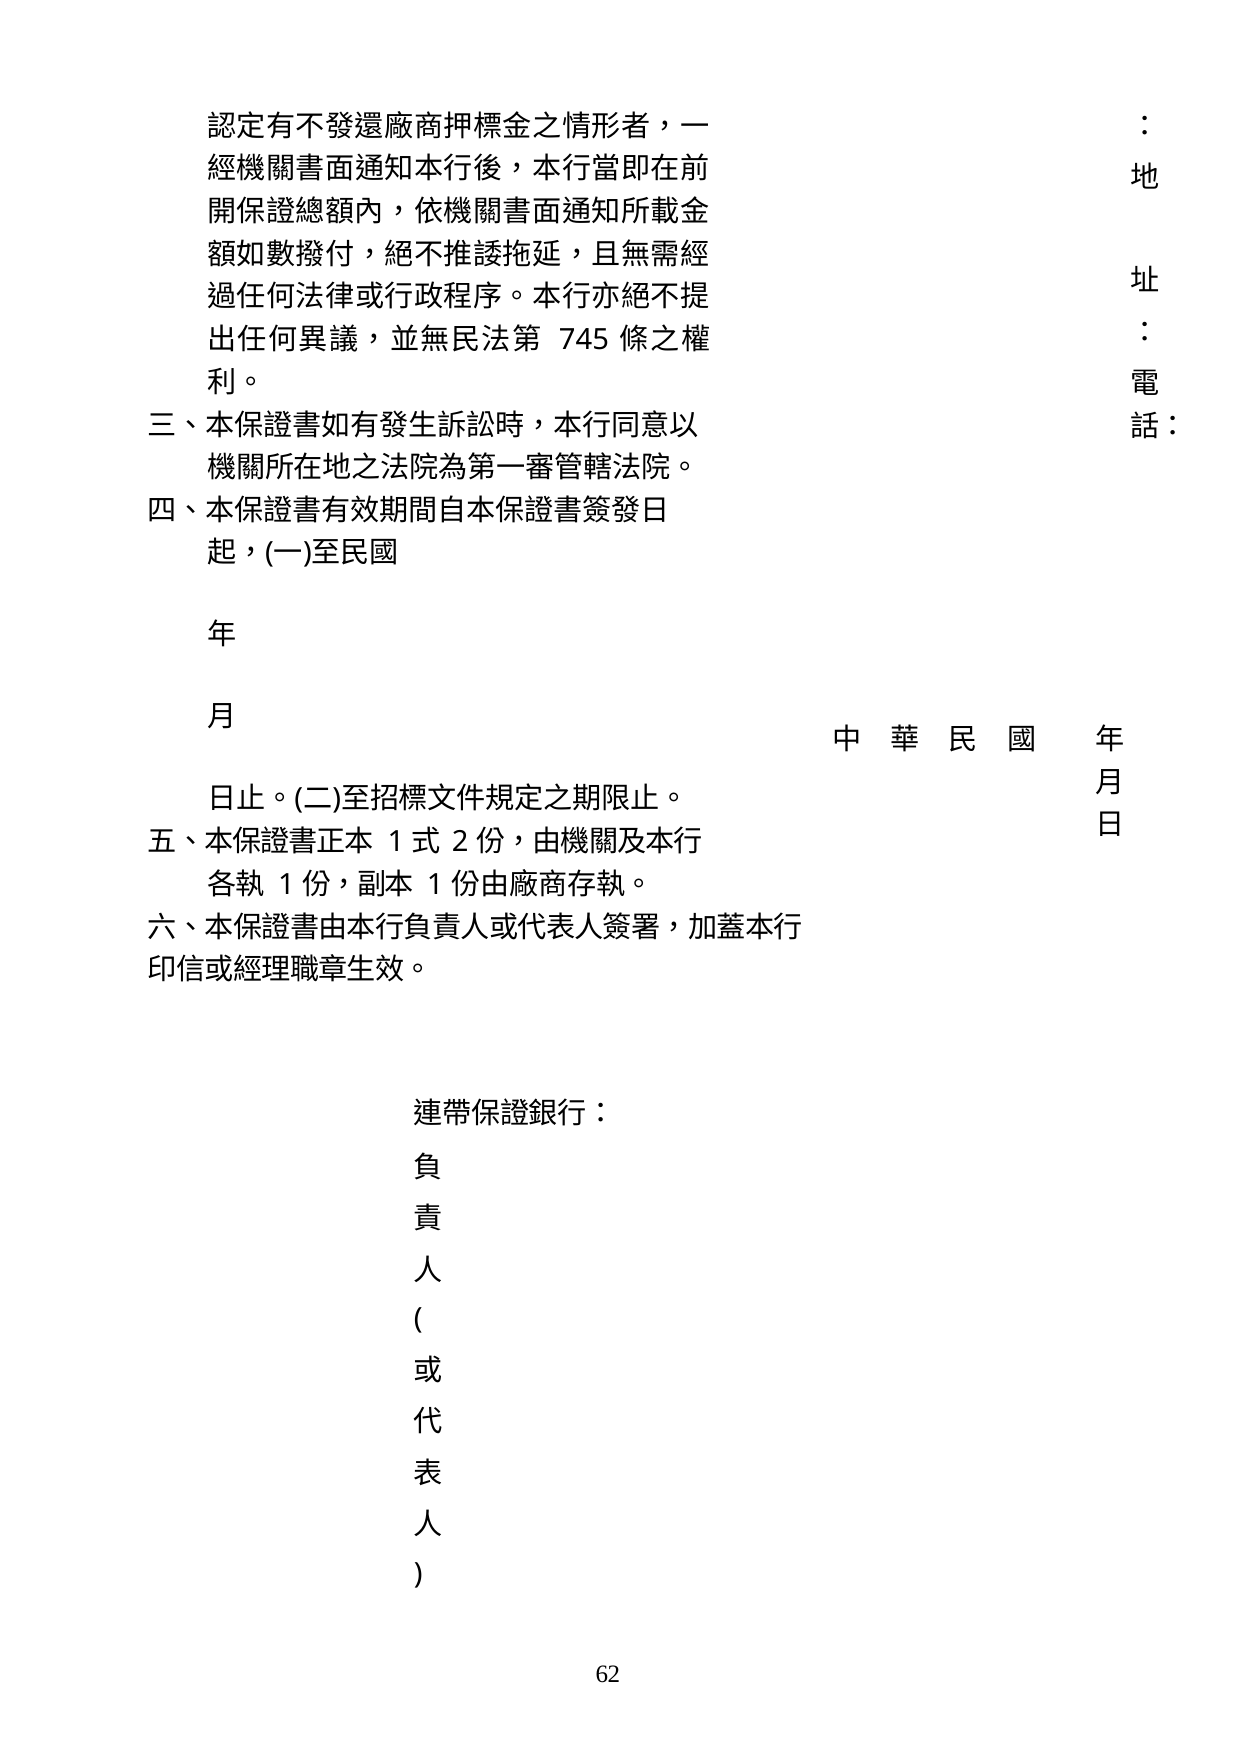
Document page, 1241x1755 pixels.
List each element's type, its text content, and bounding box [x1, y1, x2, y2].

text 電 話： [1130, 360, 1195, 445]
text 三、本保證書如有發生訴訟時，本行同意以機關所在地之法院為第一審管轄法院。 [148, 401, 710, 486]
text 四、本保證書有效期間自本保證書簽發日起，(一)至民國 年 月 日止。(二)至招標文件規定之期限止。 [148, 487, 711, 817]
text 五、本保證書正本 1 式 2 份，由機關及本行各執 1 份，副本 1 份由廠商存執。 [148, 818, 711, 903]
text 中 華 民 國 年 月 日 [816, 716, 1141, 843]
text 認定有不發還廠商押標金之情形者，一經機關書面通知本行後，本行當即在前開保證總額內，依機關書面通知所載金額如數撥付，絕不推諉拖延，且無需經過任何法律或行政程序。本行亦絕不提出任何異議，並無民法第 745 條之權利。 [148, 102, 710, 401]
text 六、本保證書由本行負責人或代表人簽署，加蓋本行印信或經理職章生效。 [148, 903, 812, 988]
text 連帶保證銀行： [413, 1089, 812, 1132]
